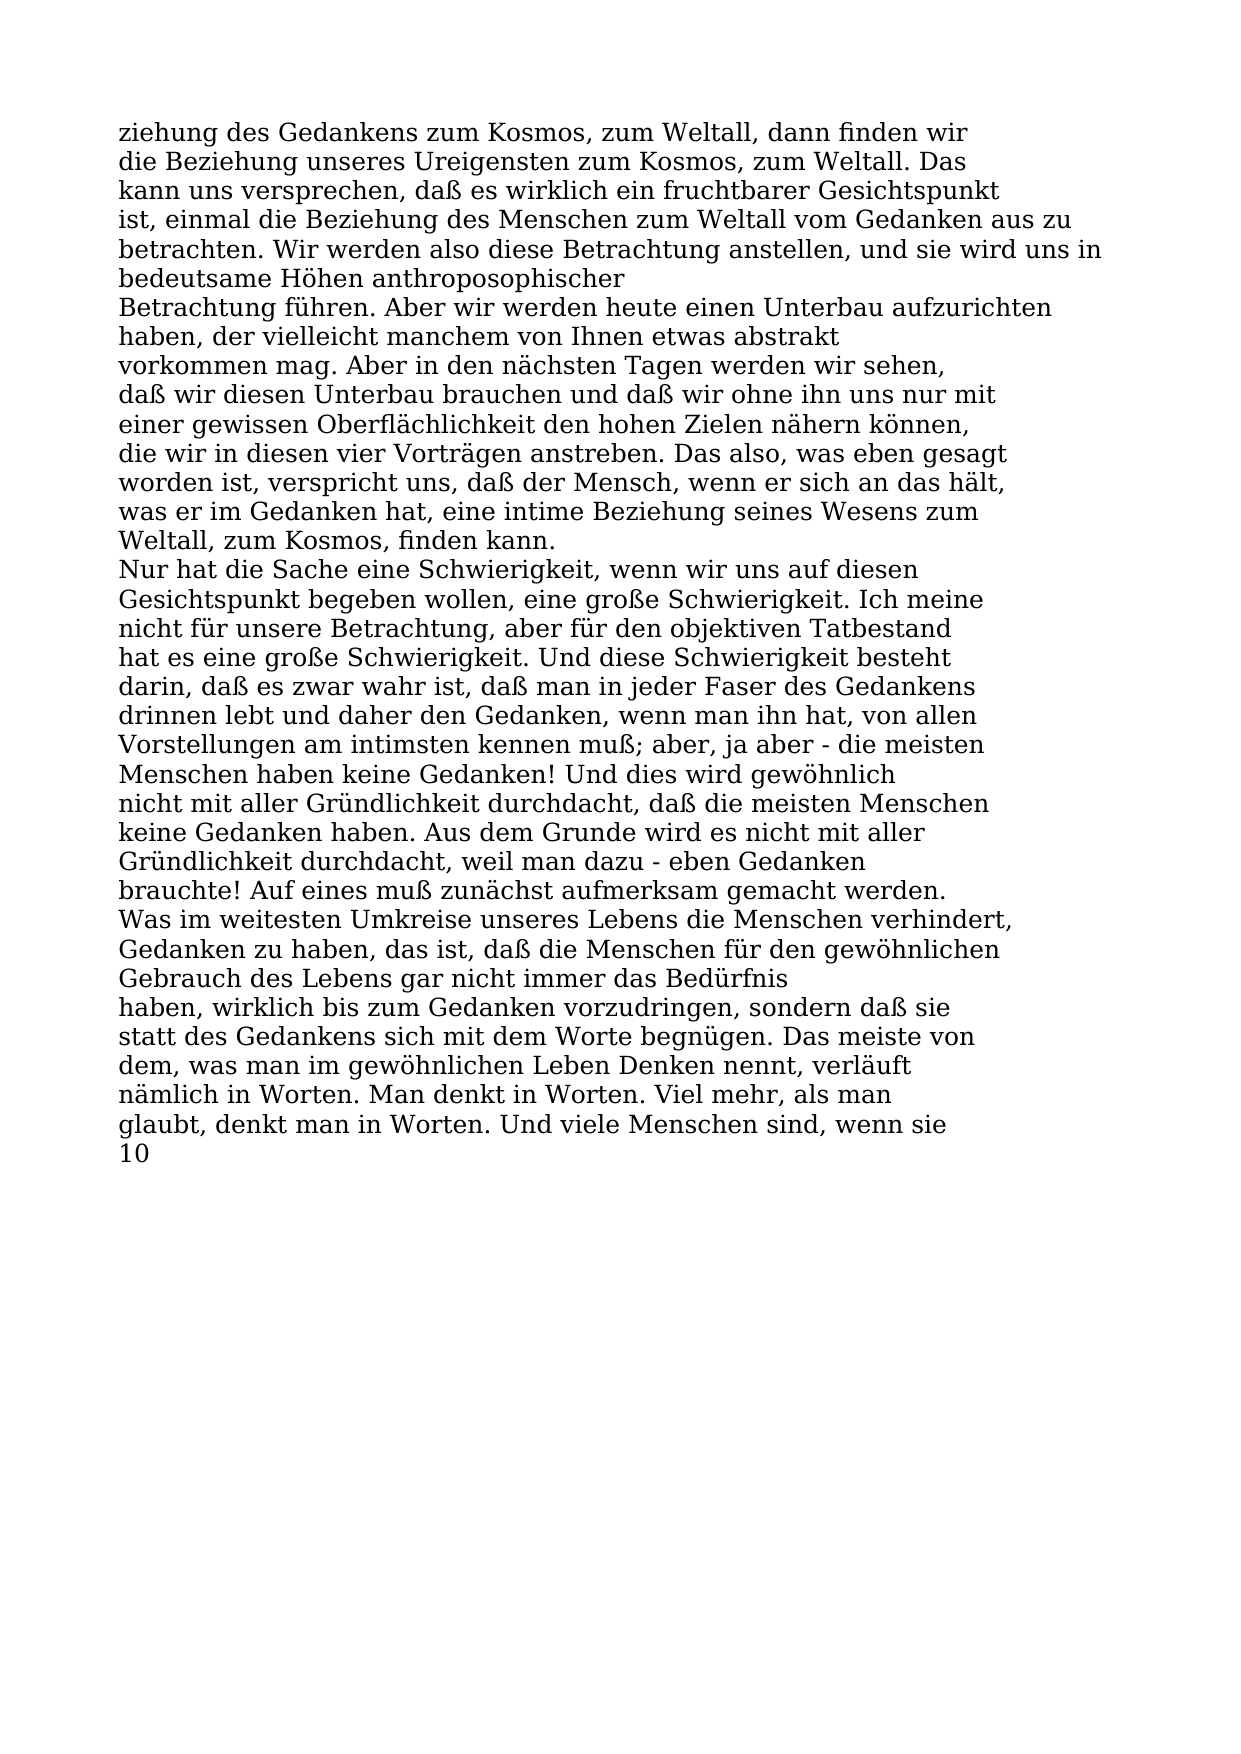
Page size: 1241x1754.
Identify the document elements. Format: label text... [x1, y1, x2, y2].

text keine Gedanken haben. Aus dem Grunde wird es nicht mit aller [118, 818, 1122, 847]
text einer gewissen Oberflächlichkeit den hohen Zielen nähern können, [118, 410, 1122, 439]
text nicht mit aller Gründlichkeit durchdacht, daß die meisten Menschen [118, 789, 1122, 818]
text statt des Gedankens sich mit dem Worte begnügen. Das meiste von [118, 1022, 1122, 1051]
text Weltall, zum Kosmos, finden kann. [118, 526, 1122, 556]
text brauchte! Auf eines muß zunächst aufmerksam gemacht werden. [118, 876, 1122, 906]
text die Beziehung unseres Ureigensten zum Kosmos, zum Weltall. Das [118, 147, 1122, 176]
text darin, daß es zwar wahr ist, daß man in jeder Faser des Gedankens [118, 672, 1122, 701]
text Betrachtung führen. Aber wir werden heute einen Unterbau aufzurichten haben, der vielleicht manchem von Ihnen etwas abstrakt [118, 293, 1122, 351]
text daß wir diesen Unterbau brauchen und daß wir ohne ihn uns nur mit [118, 381, 1122, 410]
text kann uns versprechen, daß es wirklich ein fruchtbarer Gesichtspunkt [118, 176, 1122, 206]
text worden ist, verspricht uns, daß der Mensch, wenn er sich an das hält, [118, 468, 1122, 497]
text Vorstellungen am intimsten kennen muß; aber, ja aber - die meisten Menschen haben keine Gedanken! Und dies wird gewöhnlich [118, 731, 1122, 789]
text nämlich in Worten. Man denkt in Worten. Viel mehr, als man [118, 1081, 1122, 1110]
text Gründlichkeit durchdacht, weil man dazu - eben Gedanken [118, 847, 1122, 876]
text Gesichtspunkt begeben wollen, eine große Schwierigkeit. Ich meine [118, 585, 1122, 614]
text die wir in diesen vier Vorträgen anstreben. Das also, was eben gesagt [118, 439, 1122, 468]
text ist, einmal die Beziehung des Menschen zum Weltall vom Gedanken aus zu betrachten. Wir werden also diese Betrachtung anstellen, und sie wird uns in bedeutsame Höhen anthroposophischer [118, 206, 1122, 293]
text Was im weitesten Umkreise unseres Lebens die Menschen verhindert, Gedanken zu haben, das ist, daß die Menschen für den gewöhnlichen Gebrauch des Lebens gar nicht immer das Bedürfnis [118, 906, 1122, 993]
text ziehung des Gedankens zum Kosmos, zum Weltall, dann finden wir [118, 118, 1122, 147]
text glaubt, denkt man in Worten. Und viele Menschen sind, wenn sie [118, 1110, 1122, 1139]
text drinnen lebt und daher den Gedanken, wenn man ihn hat, von allen [118, 701, 1122, 731]
text nicht für unsere Betrachtung, aber für den objektiven Tatbestand [118, 614, 1122, 643]
text hat es eine große Schwierigkeit. Und diese Schwierigkeit besteht [118, 643, 1122, 672]
text Nur hat die Sache eine Schwierigkeit, wenn wir uns auf diesen [118, 556, 1122, 585]
text 10 [118, 1139, 1122, 1168]
text was er im Gedanken hat, eine intime Beziehung seines Wesens zum [118, 497, 1122, 526]
text vorkommen mag. Aber in den nächsten Tagen werden wir sehen, [118, 351, 1122, 381]
text haben, wirklich bis zum Gedanken vorzudringen, sondern daß sie [118, 993, 1122, 1022]
text dem, was man im gewöhnlichen Leben Denken nennt, verläuft [118, 1051, 1122, 1081]
